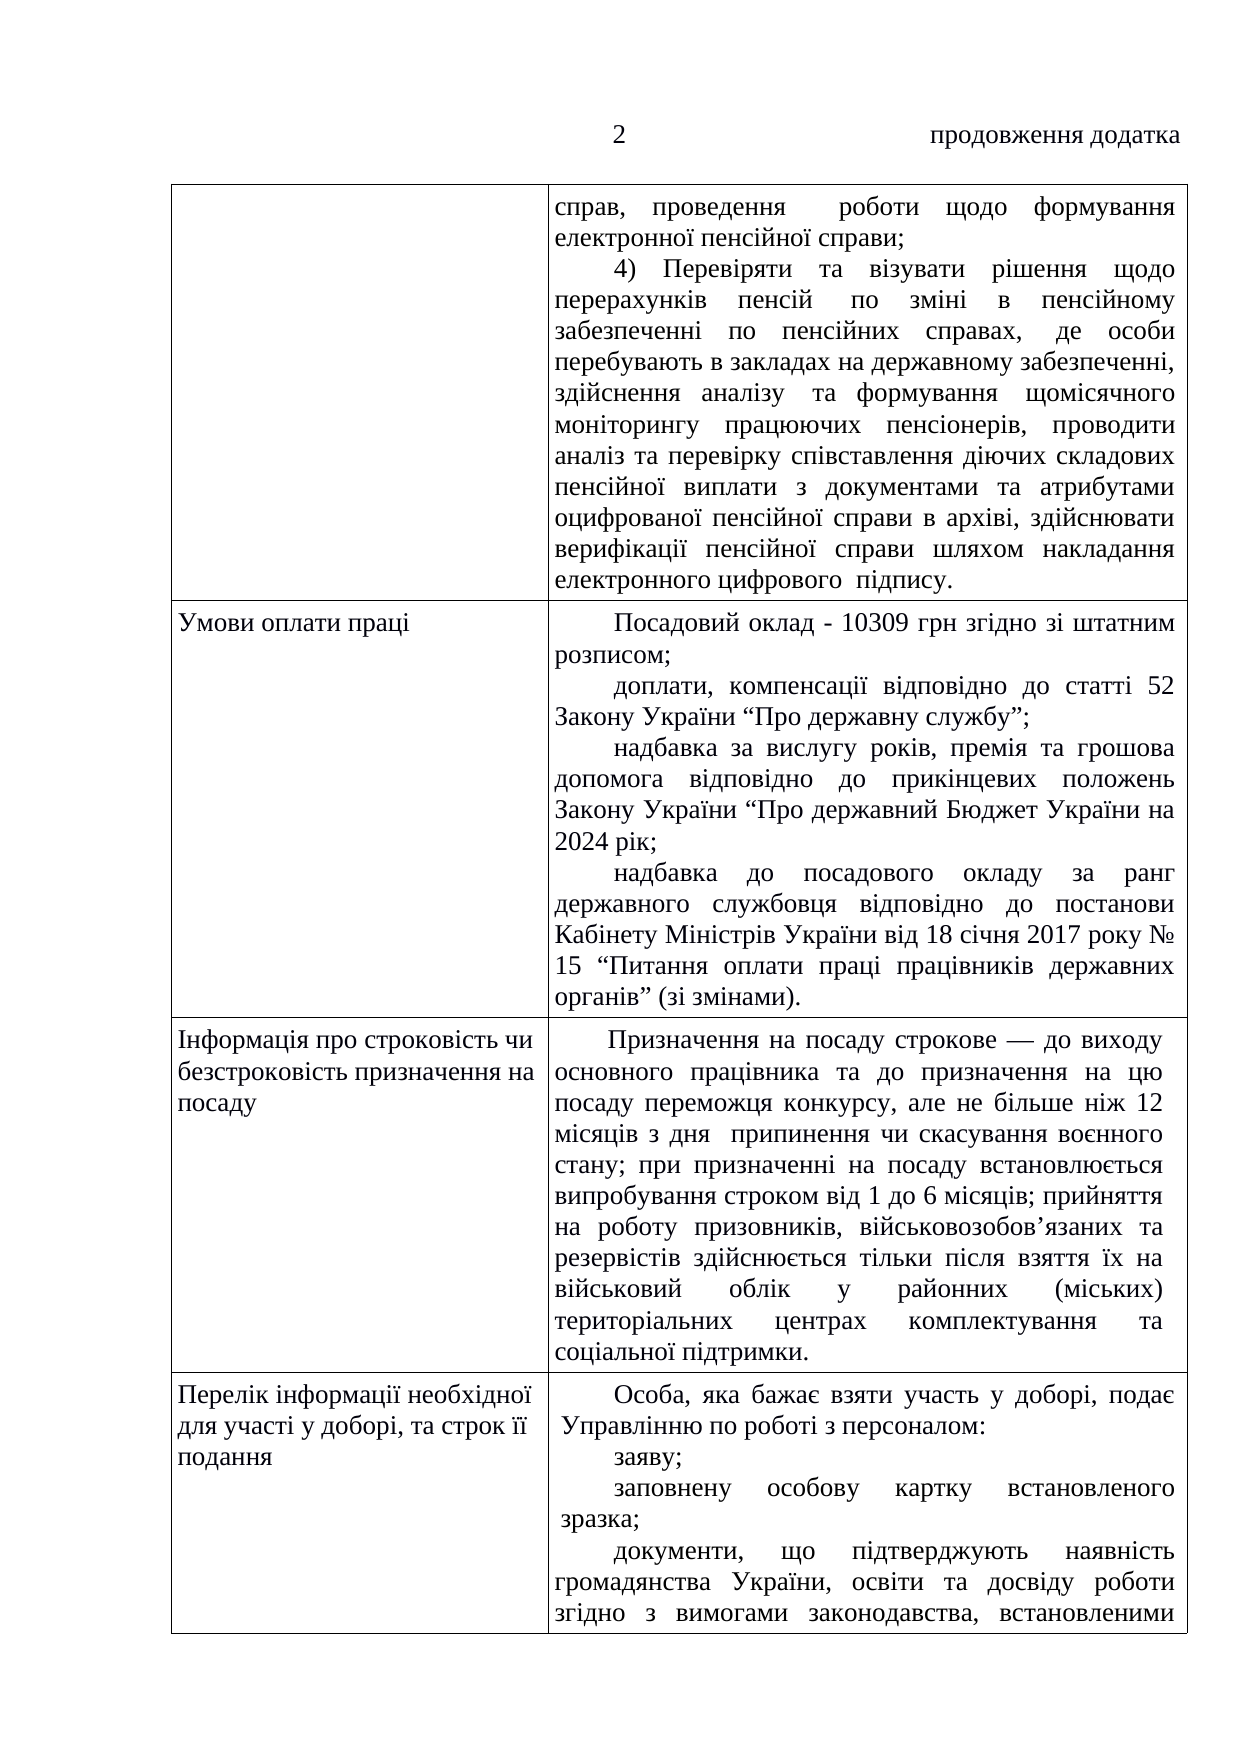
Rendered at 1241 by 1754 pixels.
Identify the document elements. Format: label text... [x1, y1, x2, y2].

table_cell Особа, яка бажає взяти участь у доборі, подає Управлінню по роботі з персоналом: заяву; заповнену особову картку встановленого зразка; документи, що підтверджують наявність громадянства України, освіти та досвіду роботи згідно з вимогами законодавства, встановленими [549, 1373, 1187, 1633]
table_cell справ, проведення роботи щодо формування електронної пенсійної справи; 4) Перевіряти та візувати рішення щодо перерахунків пенсій по зміні в пенсійному забезпеченні по пенсійних справах, де особи перебувають в закладах на державному забезпеченні, здійснення аналізу та формування щомісячного моніторингу працюючих пенсіонерів, проводити аналіз та перевірку співставлення діючих складових пенсійної виплати з документами та атрибутами оцифрованої пенсійної справи в архіві, здійснювати верифікації пенсійної справи шляхом накладання електронного цифрового підпису. [549, 185, 1187, 600]
table_cell [172, 185, 548, 600]
table_cell Перелік інформації необхідної для участі у доборі, та строк її подання [172, 1373, 548, 1633]
table_cell Умови оплати праці [172, 601, 548, 1017]
table_cell Посадовий оклад - 10309 грн згідно зі штатним розписом; доплати, компенсації відповідно до статті 52 Закону України “Про державну службу”; надбавка за вислугу років, премія та грошова допомога відповідно до прикінцевих положень Закону України “Про державний Бюджет України на 2024 рік; надбавка до посадового окладу за ранг державного службовця відповідно до постанови Кабінету Міністрів України від 18 січня 2017 року № 15 “Питання оплати праці працівників державних органів” (зі змінами). [549, 601, 1187, 1017]
table_cell Інформація про строковість чи безстроковість призначення на посаду [172, 1018, 548, 1372]
table_cell Призначення на посаду строкове — до виходу основного працівника та до призначення на цю посаду переможця конкурсу, але не більше ніж 12 місяців з дня припинення чи скасування воєнного стану; при призначенні на посаду встановлюється випробування строком від 1 до 6 місяців; прийняття на роботу призовників, військовозобов’язаних та резервістів здійснюється тільки після взяття їх на військовий облік у районних (міських) територіальних центрах комплектування та соціальної підтримки. [549, 1018, 1187, 1372]
